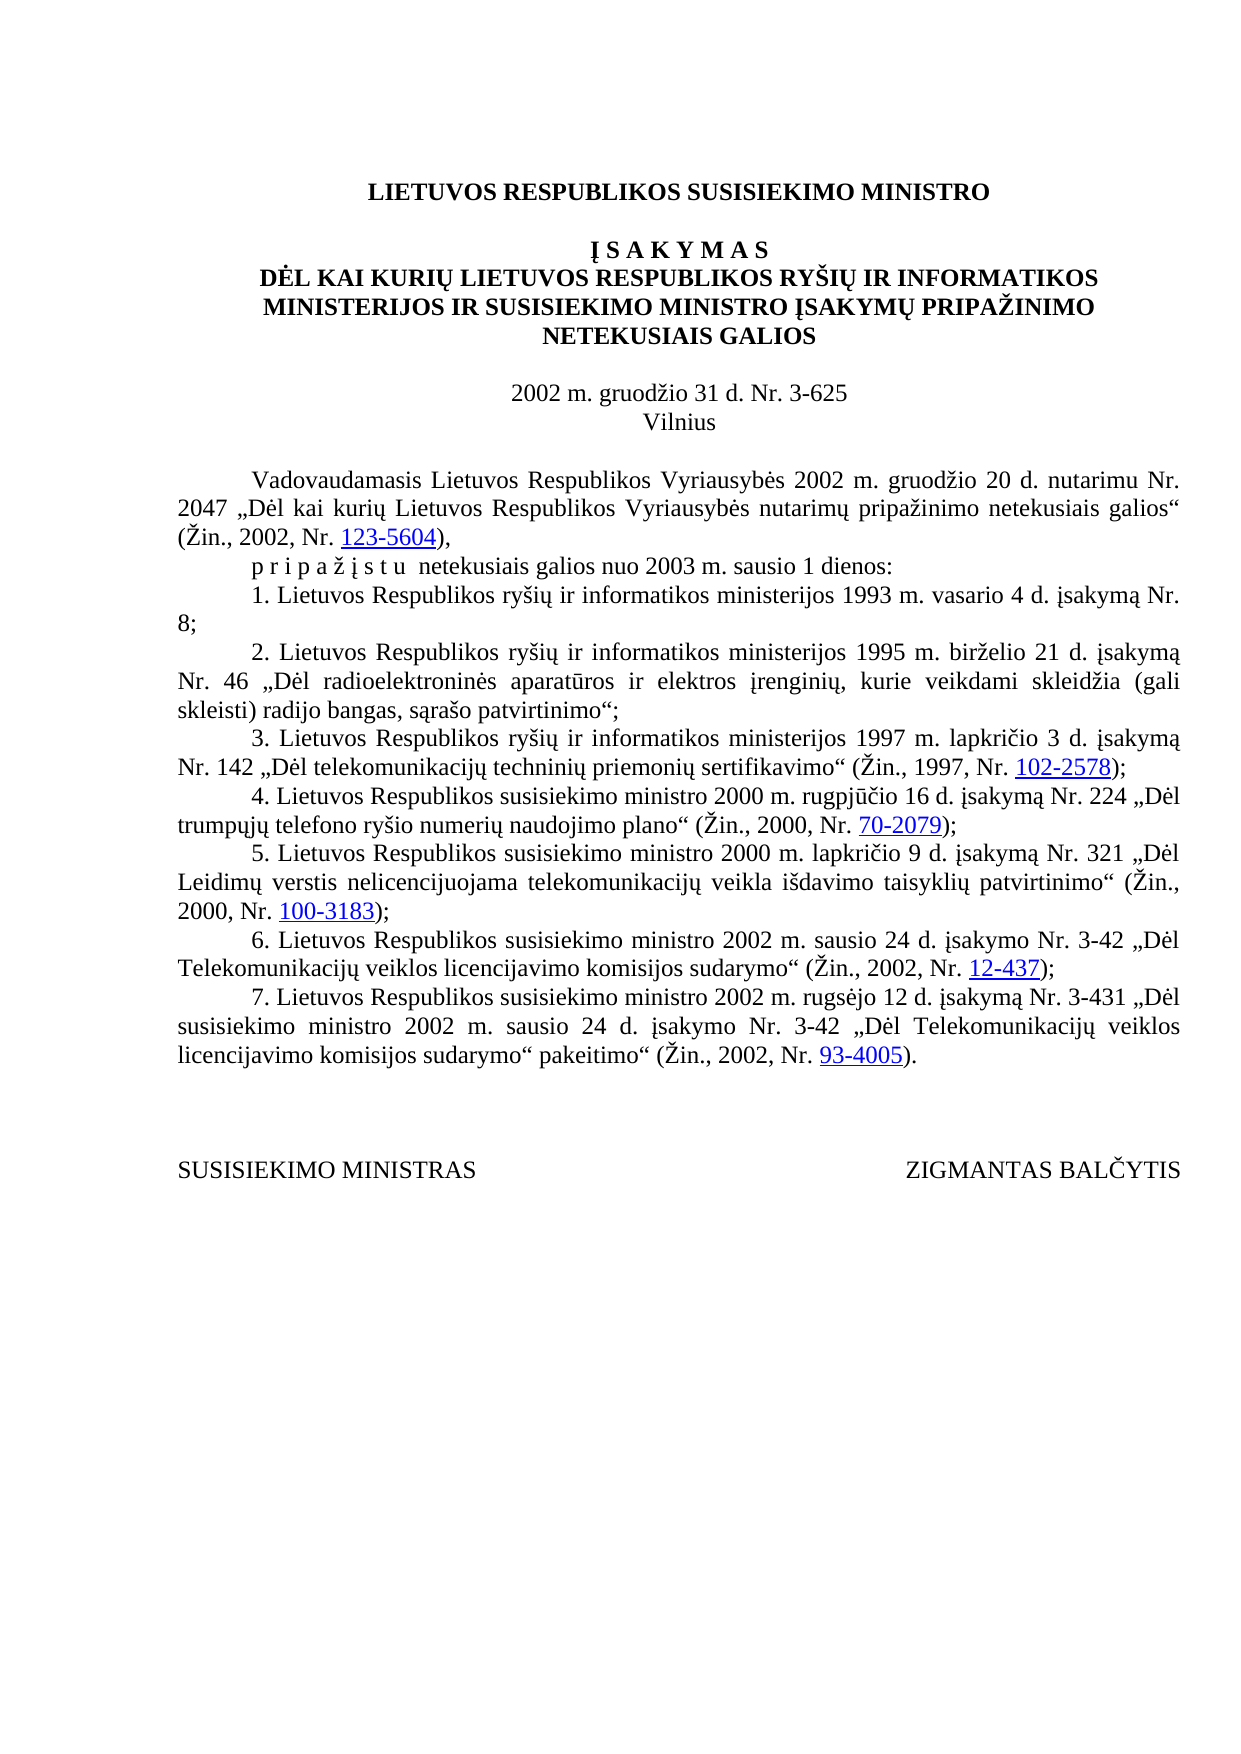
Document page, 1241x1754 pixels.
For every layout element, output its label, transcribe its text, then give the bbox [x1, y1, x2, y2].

text 2. Lietuvos Respublikos ryšių ir informatikos ministerijos 1995 m. birželio 21 d. įsakymą Nr. 46 „Dėl radioelektroninės aparatūros ir elektros įrenginių, kurie veikdami skleidžia (gali skleisti) radijo bangas, sąrašo patvirtinimo“; [177, 637, 1181, 723]
text LIETUVOS RESPUBLIKOS SUSISIEKIMO MINISTRO [177, 177, 1181, 206]
text Į S A K Y M A S [177, 235, 1181, 263]
text 6. Lietuvos Respublikos susisiekimo ministro 2002 m. sausio 24 d. įsakymo Nr. 3-42 „Dėl Telekomunikacijų veiklos licencijavimo komisijos sudarymo“ (Žin., 2002, Nr. 12-437); [177, 925, 1181, 982]
text 3. Lietuvos Respublikos ryšių ir informatikos ministerijos 1997 m. lapkričio 3 d. įsakymą Nr. 142 „Dėl telekomunikacijų techninių priemonių sertifikavimo“ (Žin., 1997, Nr. 102-2578); [177, 723, 1181, 781]
text Vadovaudamasis Lietuvos Respublikos Vyriausybės 2002 m. gruodžio 20 d. nutarimu Nr. 2047 „Dėl kai kurių Lietuvos Respublikos Vyriausybės nutarimų pripažinimo netekusiais galios“ (Žin., 2002, Nr. 123-5604), [177, 465, 1181, 551]
text 5. Lietuvos Respublikos susisiekimo ministro 2000 m. lapkričio 9 d. įsakymą Nr. 321 „Dėl Leidimų verstis nelicencijuojama telekomunikacijų veikla išdavimo taisyklių patvirtinimo“ (Žin., 2000, Nr. 100-3183); [177, 838, 1181, 925]
text 7. Lietuvos Respublikos susisiekimo ministro 2002 m. rugsėjo 12 d. įsakymą Nr. 3-431 „Dėl susisiekimo ministro 2002 m. sausio 24 d. įsakymo Nr. 3-42 „Dėl Telekomunikacijų veiklos licencijavimo komisijos sudarymo“ pakeitimo“ (Žin., 2002, Nr. 93-4005). [177, 982, 1181, 1068]
text 2002 m. gruodžio 31 d. Nr. 3-625 [177, 378, 1181, 407]
text Vilnius [177, 407, 1181, 436]
text pripažįstu netekusiais galios nuo 2003 m. sausio 1 dienos: [177, 551, 1181, 580]
text 1. Lietuvos Respublikos ryšių ir informatikos ministerijos 1993 m. vasario 4 d. įsakymą Nr. 8; [177, 580, 1181, 637]
text SUSISIEKIMO MINISTRAS ZIGMANTAS BALČYTIS [177, 1155, 1181, 1183]
text 4. Lietuvos Respublikos susisiekimo ministro 2000 m. rugpjūčio 16 d. įsakymą Nr. 224 „Dėl trumpųjų telefono ryšio numerių naudojimo plano“ (Žin., 2000, Nr. 70-2079); [177, 781, 1181, 838]
text DĖL KAI KURIŲ LIETUVOS RESPUBLIKOS RYŠIŲ IR INFORMATIKOS MINISTERIJOS IR SUSISIEKIMO MINISTRO ĮSAKYMŲ PRIPAŽINIMO NETEKUSIAIS GALIOS [177, 263, 1181, 350]
